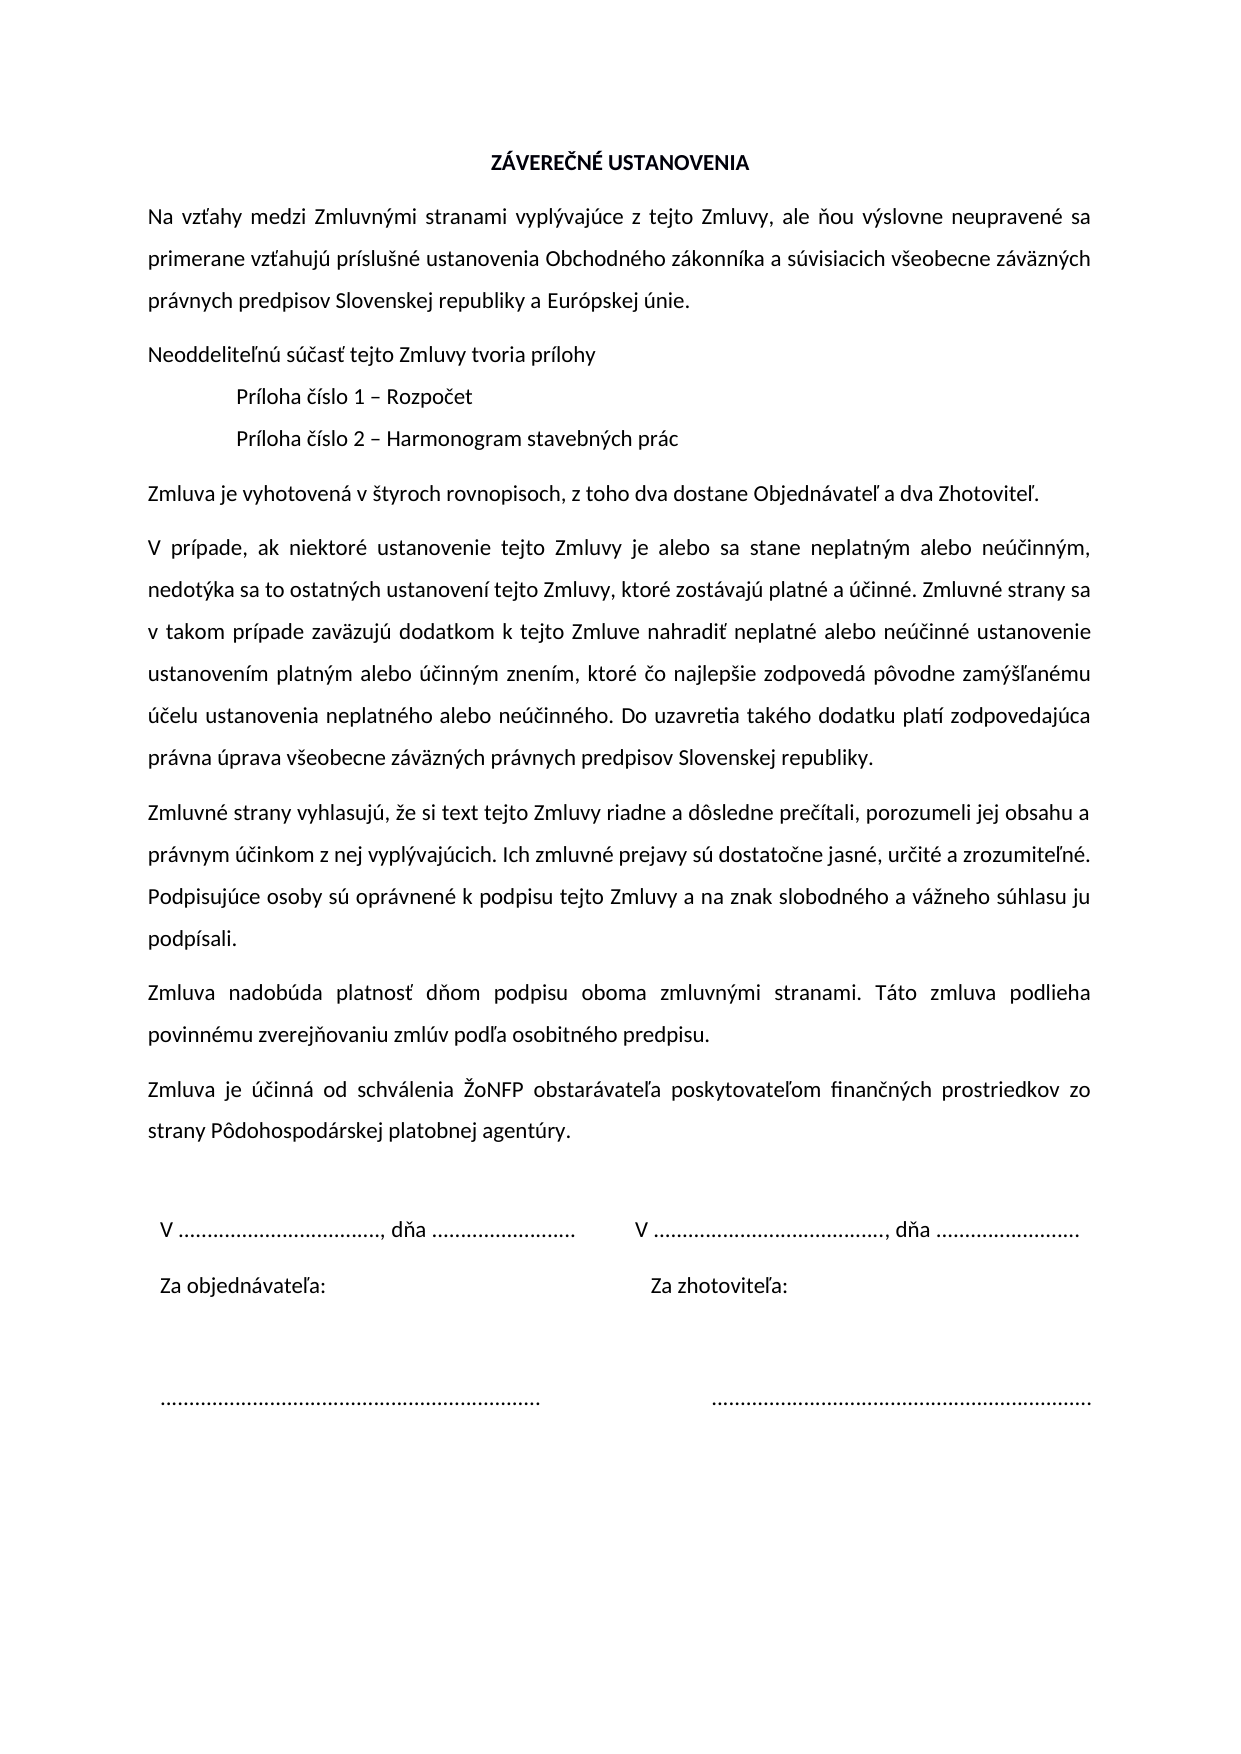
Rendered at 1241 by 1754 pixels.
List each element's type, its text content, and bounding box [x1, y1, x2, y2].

subtitle Zmluva je vyhotovená v štyroch rovnopisoch, z toho dva dostane Objednávateľ a dva Zhotoviteľ. [148, 479, 1093, 507]
text ZÁVEREČNÉ USTANOVENIA [148, 148, 1093, 176]
subtitle Na vzťahy medzi Zmluvnými stranami vyplývajúce z tejto Zmluvy, ale ňou výslovne neupravené sa primerane vzťahujú príslušné ustanovenia Obchodného zákonníka a súvisiacich všeobecne záväzných právnych predpisov Slovenskej republiky a Európskej únie. [148, 202, 1093, 314]
text Príloha číslo 1 – Rozpočet [236, 382, 1093, 411]
text V ..................................., dňa ......................... V ........................................, dňa ......................... [160, 1215, 1093, 1243]
text Príloha číslo 2 – Harmonogram stavebných prác [236, 424, 1093, 452]
subtitle Zmluva je účinná od schválenia ŽoNFP obstarávateľa poskytovateľom finančných prostriedkov zo strany Pôdohospodárskej platobnej agentúry. [148, 1075, 1093, 1145]
subtitle V prípade, ak niektoré ustanovenie tejto Zmluvy je alebo sa stane neplatným alebo neúčinným, nedotýka sa to ostatných ustanovení tejto Zmluvy, ktoré zostávajú platné a účinné. Zmluvné strany sa v takom prípade zaväzujú dodatkom k tejto Zmluve nahradiť neplatné alebo neúčinné ustanovenie ustanovením platným alebo účinným znením, ktoré čo najlepšie zodpovedá pôvodne zamýšľanému účelu ustanovenia neplatného alebo neúčinného. Do uzavretia takého dodatku platí zodpovedajúca právna úprava všeobecne záväzných právnych predpisov Slovenskej republiky. [148, 533, 1093, 771]
text Za objednávateľa: Za zhotoviteľa: [160, 1271, 1093, 1299]
text .................................................................. .................................................................. [160, 1383, 1093, 1411]
subtitle Zmluva nadobúda platnosť dňom podpisu oboma zmluvnými stranami. Táto zmluva podlieha povinnému zverejňovaniu zmlúv podľa osobitného predpisu. [148, 978, 1093, 1048]
subtitle Neoddeliteľnú súčasť tejto Zmluvy tvoria prílohy [148, 341, 1093, 368]
subtitle Zmluvné strany vyhlasujú, že si text tejto Zmluvy riadne a dôsledne prečítali, porozumeli jej obsahu a právnym účinkom z nej vyplývajúcich. Ich zmluvné prejavy sú dostatočne jasné, určité a zrozumiteľné. Podpisujúce osoby sú oprávnené k podpisu tejto Zmluvy a na znak slobodného a vážneho súhlasu ju podpísali. [148, 798, 1093, 952]
